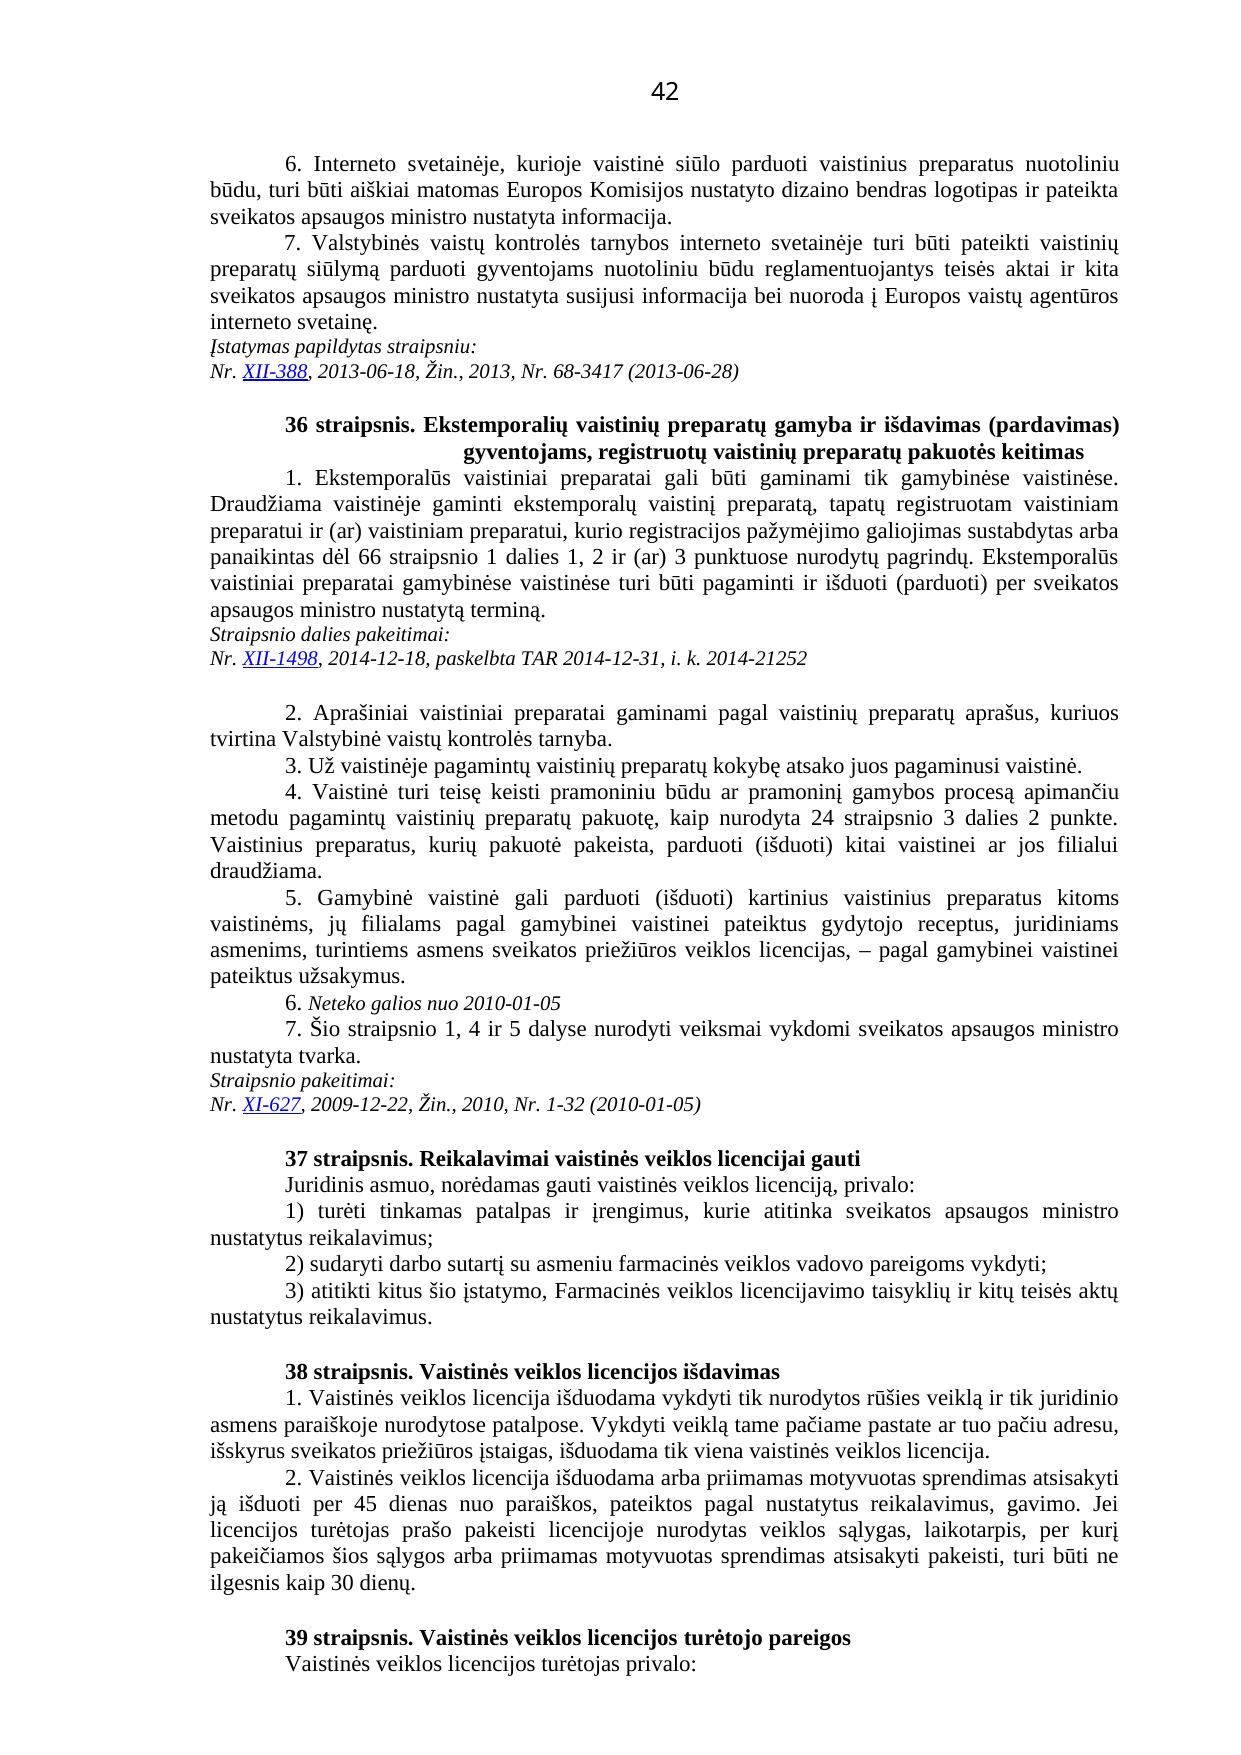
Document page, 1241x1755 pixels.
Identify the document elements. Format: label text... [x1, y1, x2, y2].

text 3) atitikti kitus šio įstatymo, Farmacinės veiklos licencijavimo taisyklių ir kitų teisės aktų nustatytus reikalavimus. [210, 1277, 1120, 1329]
text Nr. XII-1498, 2014-12-18, paskelbta TAR 2014-12-31, i. k. 2014-21252 [210, 646, 1120, 670]
text 6. Neteko galios nuo 2010-01-05 [210, 989, 1120, 1015]
text 1. Ekstemporalūs vaistiniai preparatai gali būti gaminami tik gamybinėse vaistinėse. Draudžiama vaistinėje gaminti ekstemporalų vaistinį preparatą, tapatų registruotam vaistiniam preparatui ir (ar) vaistiniam preparatui, kurio registracijos pažymėjimo galiojimas sustabdytas arba panaikintas dėl 66 straipsnio 1 dalies 1, 2 ir (ar) 3 punktuose nurodytų pagrindų. Ekstemporalūs vaistiniai preparatai gamybinėse vaistinėse turi būti pagaminti ir išduoti (parduoti) per sveikatos apsaugos ministro nustatytą terminą. [210, 464, 1120, 622]
text Vaistinės veiklos licencijos turėtojas privalo: [210, 1650, 1120, 1677]
text 2) sudaryti darbo sutartį su asmeniu farmacinės veiklos vadovo pareigoms vykdyti; [210, 1250, 1120, 1277]
text 2. Aprašiniai vaistiniai preparatai gaminami pagal vaistinių preparatų aprašus, kuriuos tvirtina Valstybinė vaistų kontrolės tarnyba. [210, 699, 1120, 752]
text 3. Už vaistinėje pagamintų vaistinių preparatų kokybę atsako juos pagaminusi vaistinė. [210, 752, 1120, 778]
text 38 straipsnis. Vaistinės veiklos licencijos išdavimas [210, 1358, 1120, 1384]
text 1. Vaistinės veiklos licencija išduodama vykdyti tik nurodytos rūšies veiklą ir tik juridinio asmens paraiškoje nurodytose patalpose. Vykdyti veiklą tame pačiame pastate ar tuo pačiu adresu, išskyrus sveikatos priežiūros įstaigas, išduodama tik viena vaistinės veiklos licencija. [210, 1384, 1120, 1463]
text Įstatymas papildytas straipsniu: [210, 334, 1120, 358]
text 5. Gamybinė vaistinė gali parduoti (išduoti) kartinius vaistinius preparatus kitoms vaistinėms, jų filialams pagal gamybinei vaistinei pateiktus gydytojo receptus, juridiniams asmenims, turintiems asmens sveikatos priežiūros veiklos licencijas, – pagal gamybinei vaistinei pateiktus užsakymus. [210, 883, 1120, 989]
text 37 straipsnis. Reikalavimai vaistinės veiklos licencijai gauti [210, 1145, 1120, 1171]
text Nr. XII-388, 2013-06-18, Žin., 2013, Nr. 68-3417 (2013-06-28) [210, 358, 1120, 383]
text Straipsnio pakeitimai: [210, 1068, 1120, 1092]
text Straipsnio dalies pakeitimai: [210, 622, 1120, 646]
text 36 straipsnis. Ekstemporalių vaistinių preparatų gamyba ir išdavimas (pardavimas) gyventojams, registruotų vaistinių preparatų pakuotės keitimas [285, 411, 1120, 464]
text 6. Interneto svetainėje, kurioje vaistinė siūlo parduoti vaistinius preparatus nuotoliniu būdu, turi būti aiškiai matomas Europos Komisijos nustatyto dizaino bendras logotipas ir pateikta sveikatos apsaugos ministro nustatyta informacija. [210, 150, 1120, 229]
text Nr. XI-627, 2009-12-22, Žin., 2010, Nr. 1-32 (2010-01-05) [210, 1092, 1120, 1116]
text 7. Šio straipsnio 1, 4 ir 5 dalyse nurodyti veiksmai vykdomi sveikatos apsaugos ministro nustatyta tvarka. [210, 1015, 1120, 1068]
text 4. Vaistinė turi teisę keisti pramoniniu būdu ar pramoninį gamybos procesą apimančiu metodu pagamintų vaistinių preparatų pakuotę, kaip nurodyta 24 straipsnio 3 dalies 2 punkte. Vaistinius preparatus, kurių pakuotė pakeista, parduoti (išduoti) kitai vaistinei ar jos filialui draudžiama. [210, 778, 1120, 883]
text 7. Valstybinės vaistų kontrolės tarnybos interneto svetainėje turi būti pateikti vaistinių preparatų siūlymą parduoti gyventojams nuotoliniu būdu reglamentuojantys teisės aktai ir kita sveikatos apsaugos ministro nustatyta susijusi informacija bei nuoroda į Europos vaistų agentūros interneto svetainę. [210, 229, 1120, 334]
text Juridinis asmuo, norėdamas gauti vaistinės veiklos licenciją, privalo: [210, 1171, 1120, 1198]
text 2. Vaistinės veiklos licencija išduodama arba priimamas motyvuotas sprendimas atsisakyti ją išduoti per 45 dienas nuo paraiškos, pateiktos pagal nustatytus reikalavimus, gavimo. Jei licencijos turėtojas prašo pakeisti licencijoje nurodytas veiklos sąlygas, laikotarpis, per kurį pakeičiamos šios sąlygos arba priimamas motyvuotas sprendimas atsisakyti pakeisti, turi būti ne ilgesnis kaip 30 dienų. [210, 1463, 1120, 1595]
text 39 straipsnis. Vaistinės veiklos licencijos turėtojo pareigos [210, 1624, 1120, 1650]
text 1) turėti tinkamas patalpas ir įrengimus, kurie atitinka sveikatos apsaugos ministro nustatytus reikalavimus; [210, 1198, 1120, 1250]
